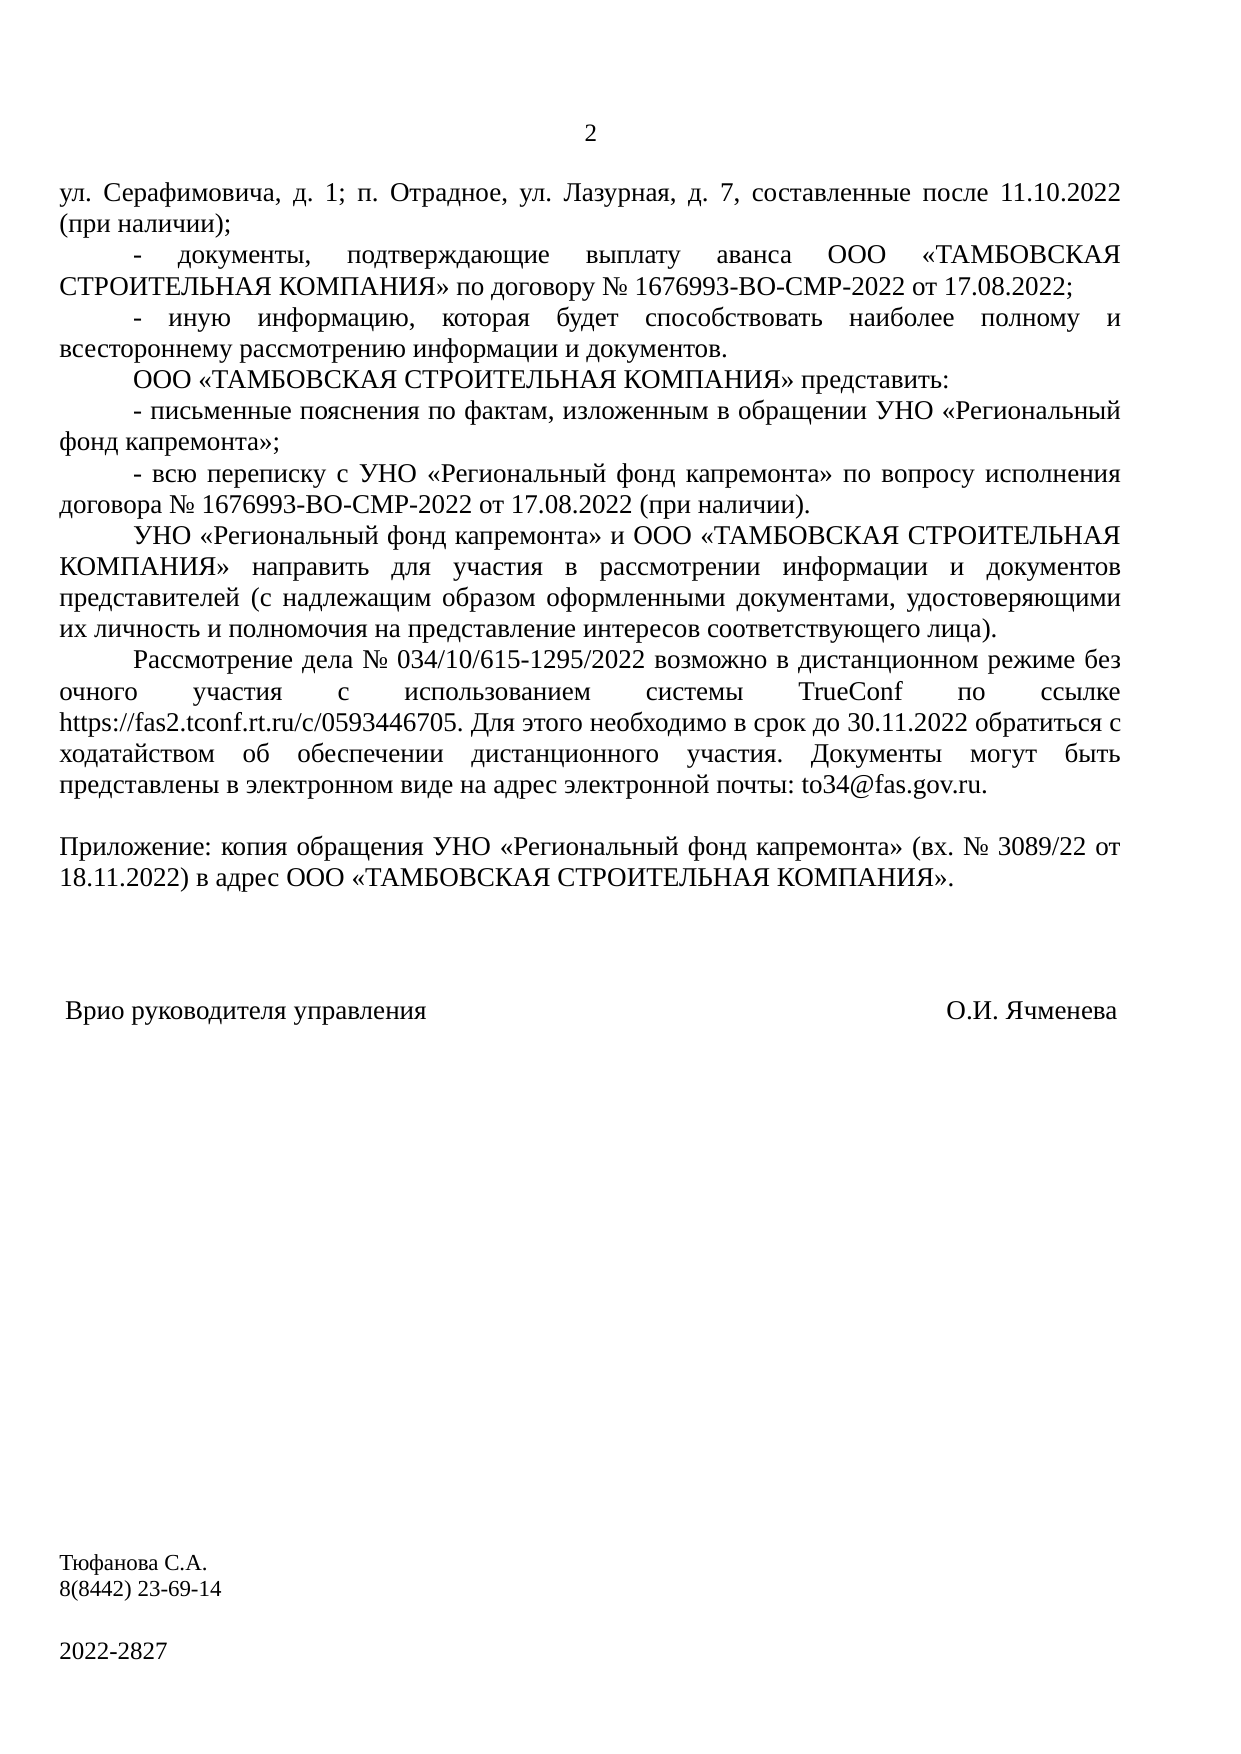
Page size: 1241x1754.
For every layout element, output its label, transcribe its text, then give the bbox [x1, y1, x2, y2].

text - иную информацию, которая будет способствовать наиболее полному и всестороннему рассмотрению информации и документов. [59, 301, 1122, 363]
text ООО «ТАМБОВСКАЯ СТРОИТЕЛЬНАЯ КОМПАНИЯ» представить: [59, 363, 1122, 394]
text - документы, подтверждающие выплату аванса ООО «ТАМБОВСКАЯ СТРОИТЕЛЬНАЯ КОМПАНИЯ» по договору № 1676993-ВО-СМР-2022 от 17.08.2022; [59, 239, 1122, 301]
text Рассмотрение дела № 034/10/615-1295/2022 возможно в дистанционном режиме без очного участия с использованием системы TrueConf по ссылке https://fas2.tconf.rt.ru/c/0593446705. Для этого необходимо в срок до 30.11.2022 обратиться с ходатайством об обеспечении дистанционного участия. Документы могут быть представлены в электронном виде на адрес электронной почты: to34@fas.gov.ru. [59, 643, 1122, 799]
text - всю переписку с УНО «Региональный фонд капремонта» по вопросу исполнения договора № 1676993-ВО-СМР-2022 от 17.08.2022 (при наличии). [59, 457, 1122, 519]
text УНО «Региональный фонд капремонта» и ООО «ТАМБОВСКАЯ СТРОИТЕЛЬНАЯ КОМПАНИЯ» направить для участия в рассмотрении информации и документов представителей (с надлежащим образом оформленными документами, удостоверяющими их личность и полномочия на представление интересов соответствующего лица). [59, 519, 1122, 643]
text Тюфанова С.А. [59, 1549, 1122, 1575]
text Приложение: копия обращения УНО «Региональный фонд капремонта» (вх. № 3089/22 от 18.11.2022) в адрес ООО «ТАМБОВСКАЯ СТРОИТЕЛЬНАЯ КОМПАНИЯ». [59, 830, 1122, 893]
text - письменные пояснения по фактам, изложенным в обращении УНО «Региональный фонд капремонта»; [59, 394, 1122, 457]
table_header Врио руководителя управления [59, 989, 685, 1031]
table_header О.И. Ячменева [685, 989, 1123, 1031]
text ул. Серафимовича, д. 1; п. Отрадное, ул. Лазурная, д. 7, составленные после 11.10.2022 (при наличии); [59, 176, 1122, 239]
text 8(8442) 23-69-14 [59, 1575, 1122, 1601]
